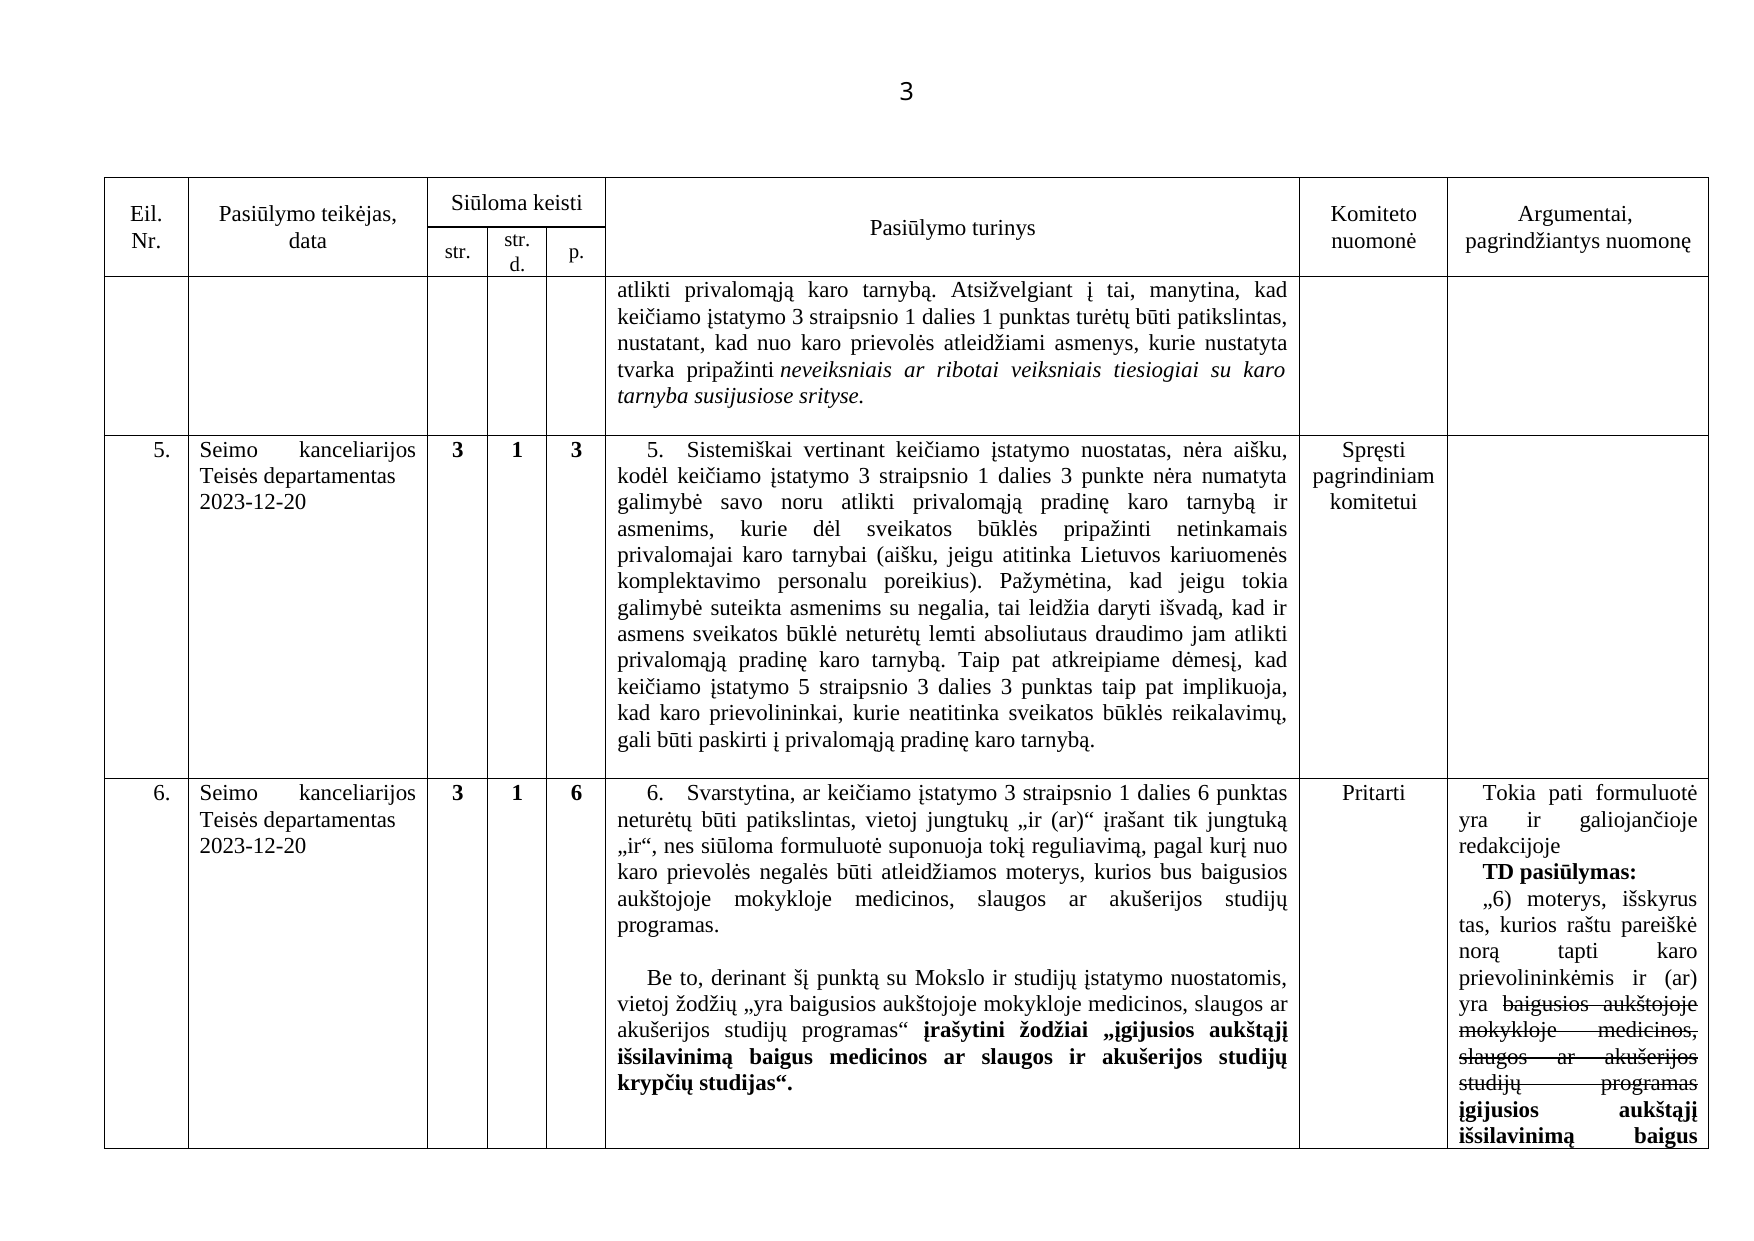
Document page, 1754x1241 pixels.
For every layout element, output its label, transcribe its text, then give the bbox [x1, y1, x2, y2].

table_cell str. d. [488, 228, 546, 276]
table_cell Tokia pati formuluotė yra ir galiojančioje redakcijoje TD pasiūlymas: „6) moterys, išskyrus tas, kurios raštu pareiškė norą tapti karo prievolininkėmis ir (ar) yra baigusios aukštojoje mokykloje medicinos, slaugos ar akušerijos studijų programas įgijusios aukštąjį išsilavinimą baigus [1448, 779, 1708, 1148]
table_cell 3 [428, 436, 487, 778]
table_header Eil. Nr. [105, 178, 188, 276]
table_cell [428, 277, 487, 435]
table_cell [105, 436, 188, 778]
table_cell str. [428, 228, 487, 276]
table_cell 5. Sistemiškai vertinant keičiamo įstatymo nuostatas, nėra aišku, kodėl keičiamo įstatymo 3 straipsnio 1 dalies 3 punkte nėra numatyta galimybė savo noru atlikti privalomąją pradinę karo tarnybą ir asmenims, kurie dėl sveikatos būklės pripažinti netinkamais privalomajai karo tarnybai (aišku, jeigu atitinka Lietuvos kariuomenės komplektavimo personalu poreikius). Pažymėtina, kad jeigu tokia galimybė suteikta asmenims su negalia, tai leidžia daryti išvadą, kad ir asmens sveikatos būklė neturėtų lemti absoliutaus draudimo jam atlikti privalomąją pradinę karo tarnybą. Taip pat atkreipiame dėmesį, kad keičiamo įstatymo 5 straipsnio 3 dalies 3 punktas taip pat implikuoja, kad karo prievolininkai, kurie neatitinka sveikatos būklės reikalavimų, gali būti paskirti į privalomąją pradinę karo tarnybą. [606, 436, 1299, 778]
table_header Komiteto nuomonė [1300, 178, 1447, 276]
table_cell Seimo kanceliarijos Teisės departamentas 2023-12-20 [189, 436, 427, 778]
table_cell atlikti privalomąją karo tarnybą. Atsižvelgiant į tai, manytina, kad keičiamo įstatymo 3 straipsnio 1 dalies 1 punktas turėtų būti patikslintas, nustatant, kad nuo karo prievolės atleidžiami asmenys, kurie nustatyta tvarka pripažinti neveiksniais ar ribotai veiksniais tiesiogiai su karo tarnyba susijusiose srityse. [606, 277, 1299, 435]
table_cell Spręsti pagrindiniam komitetui [1300, 436, 1447, 778]
table_header Pasiūlymo turinys [606, 178, 1299, 276]
table_cell [488, 277, 546, 435]
table_cell [1300, 277, 1447, 435]
table_cell [547, 277, 605, 435]
table_cell Seimo kanceliarijos Teisės departamentas 2023-12-20 [189, 779, 427, 1148]
table_cell 1 [488, 779, 546, 1148]
table_cell 1 [488, 436, 546, 778]
table_cell p. [547, 228, 605, 276]
table_cell 3 [428, 779, 487, 1148]
table_cell [105, 277, 188, 435]
table_cell [189, 277, 427, 435]
table_cell 6 [547, 779, 605, 1148]
table_cell [105, 779, 188, 1148]
table_header Argumentai, pagrindžiantys nuomonę [1448, 178, 1708, 276]
table_cell 6. Svarstytina, ar keičiamo įstatymo 3 straipsnio 1 dalies 6 punktas neturėtų būti patikslintas, vietoj jungtukų „ir (ar)“ įrašant tik jungtuką „ir“, nes siūloma formuluotė suponuoja tokį reguliavimą, pagal kurį nuo karo prievolės negalės būti atleidžiamos moterys, kurios bus baigusios aukštojoje mokykloje medicinos, slaugos ar akušerijos studijų programas. Be to, derinant šį punktą su Mokslo ir studijų įstatymo nuostatomis, vietoj žodžių „yra baigusios aukštojoje mokykloje medicinos, slaugos ar akušerijos studijų programas“ įrašytini žodžiai „įgijusios aukštąjį išsilavinimą baigus medicinos ar slaugos ir akušerijos studijų krypčių studijas“. [606, 779, 1299, 1148]
table_cell Pritarti [1300, 779, 1447, 1148]
table_header Siūloma keisti [428, 178, 605, 226]
table_header Pasiūlymo teikėjas, data [189, 178, 427, 276]
table_cell [1448, 436, 1708, 778]
table_cell 3 [547, 436, 605, 778]
table_cell [1448, 277, 1708, 435]
